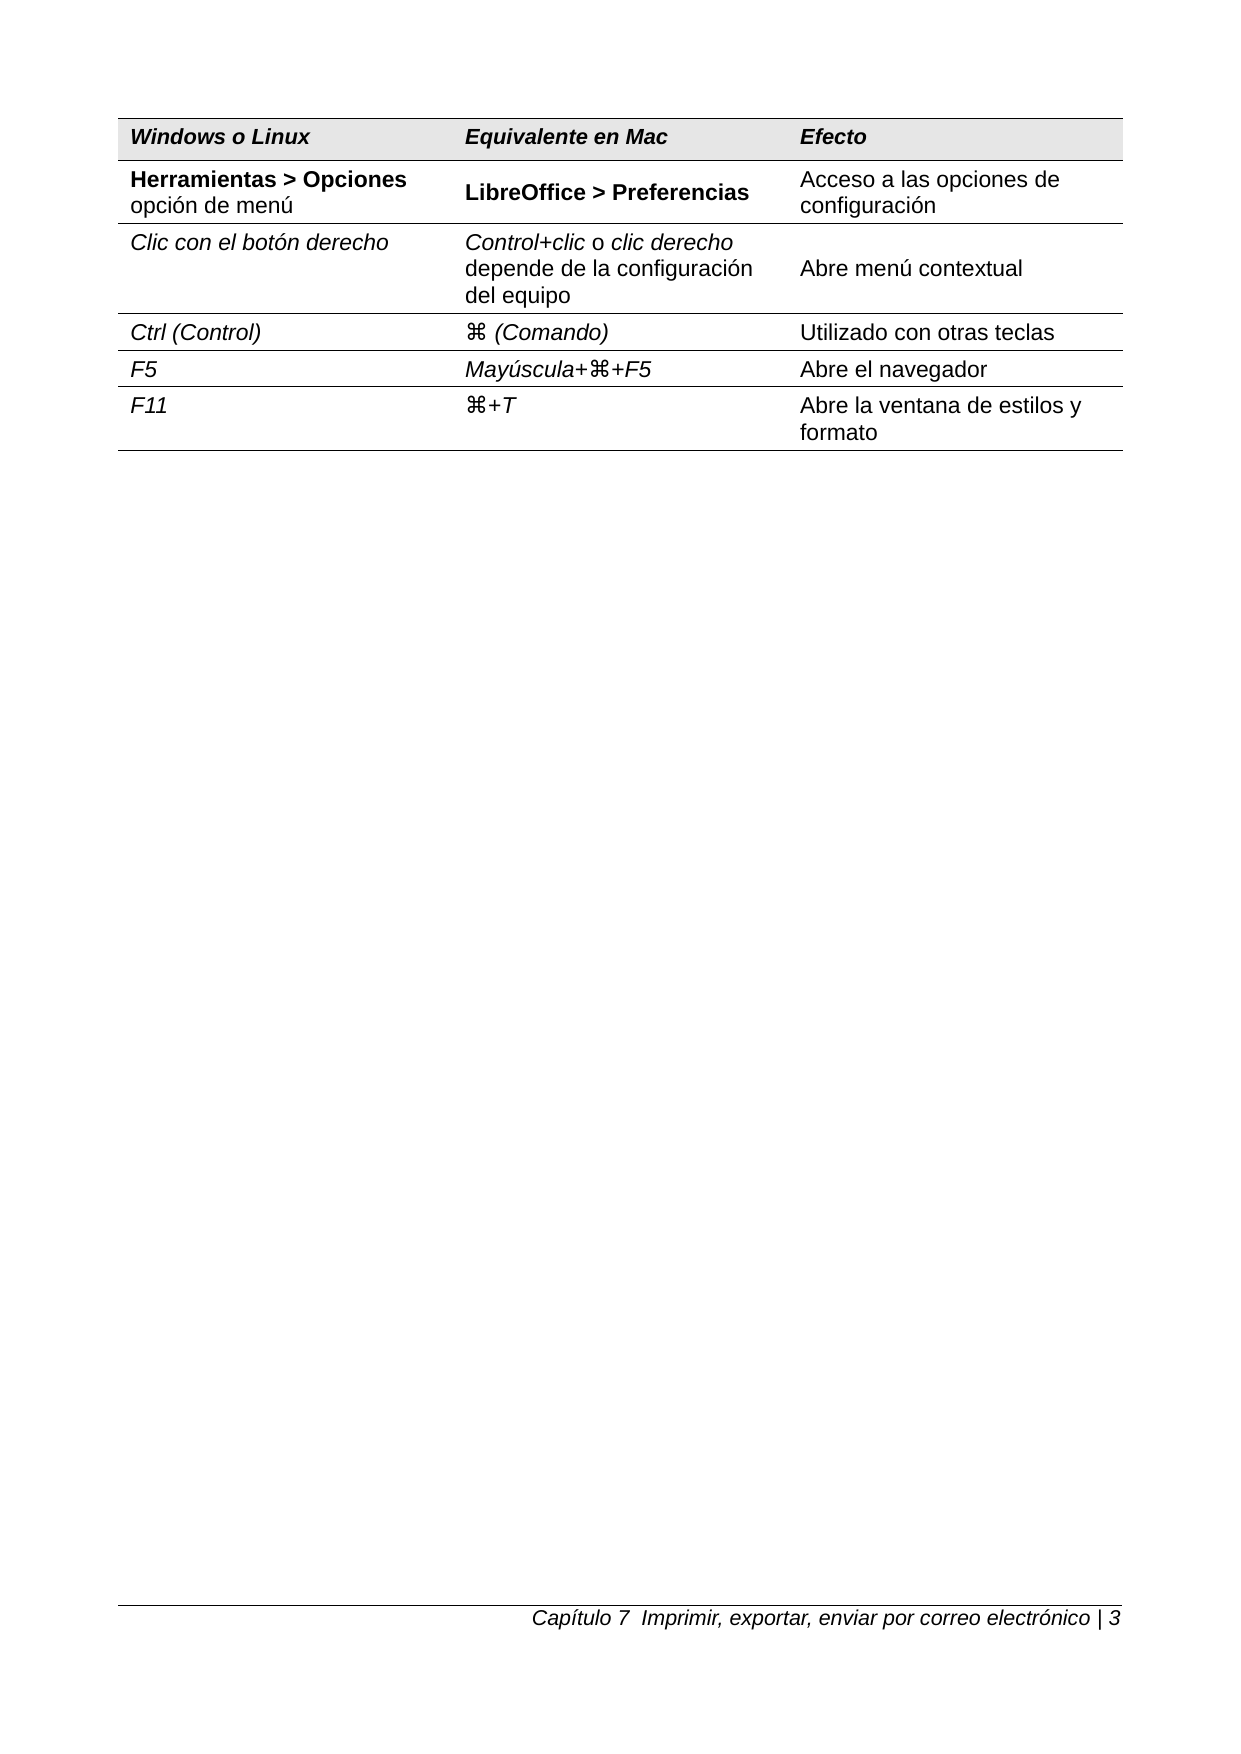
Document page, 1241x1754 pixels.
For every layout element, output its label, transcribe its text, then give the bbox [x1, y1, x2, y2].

table_cell Abre la ventana de estilos y formato [788, 387, 1123, 449]
table_cell Herramientas > Opciones opción de menú [118, 161, 453, 223]
table_cell Mayúscula+⌘+F5 [453, 351, 788, 386]
table_cell F11 [118, 387, 453, 449]
table_cell F5 [118, 351, 453, 386]
table_cell Ctrl (Control) [118, 314, 453, 349]
table_cell Abre menú contextual [788, 224, 1123, 313]
table_header Efecto [788, 119, 1123, 160]
table_cell ⌘ (Comando) [453, 314, 788, 349]
table_cell LibreOffice > Preferencias [453, 161, 788, 223]
table_cell Control+clic o clic derecho depende de la configuración del equipo [453, 224, 788, 313]
table_header Windows o Linux [118, 119, 453, 160]
table_header Equivalente en Mac [453, 119, 788, 160]
table_cell Clic con el botón derecho [118, 224, 453, 313]
table_cell ⌘+T [453, 387, 788, 449]
table_cell Abre el navegador [788, 351, 1123, 386]
table_cell Acceso a las opciones de configuración [788, 161, 1123, 223]
table_cell Utilizado con otras teclas [788, 314, 1123, 349]
